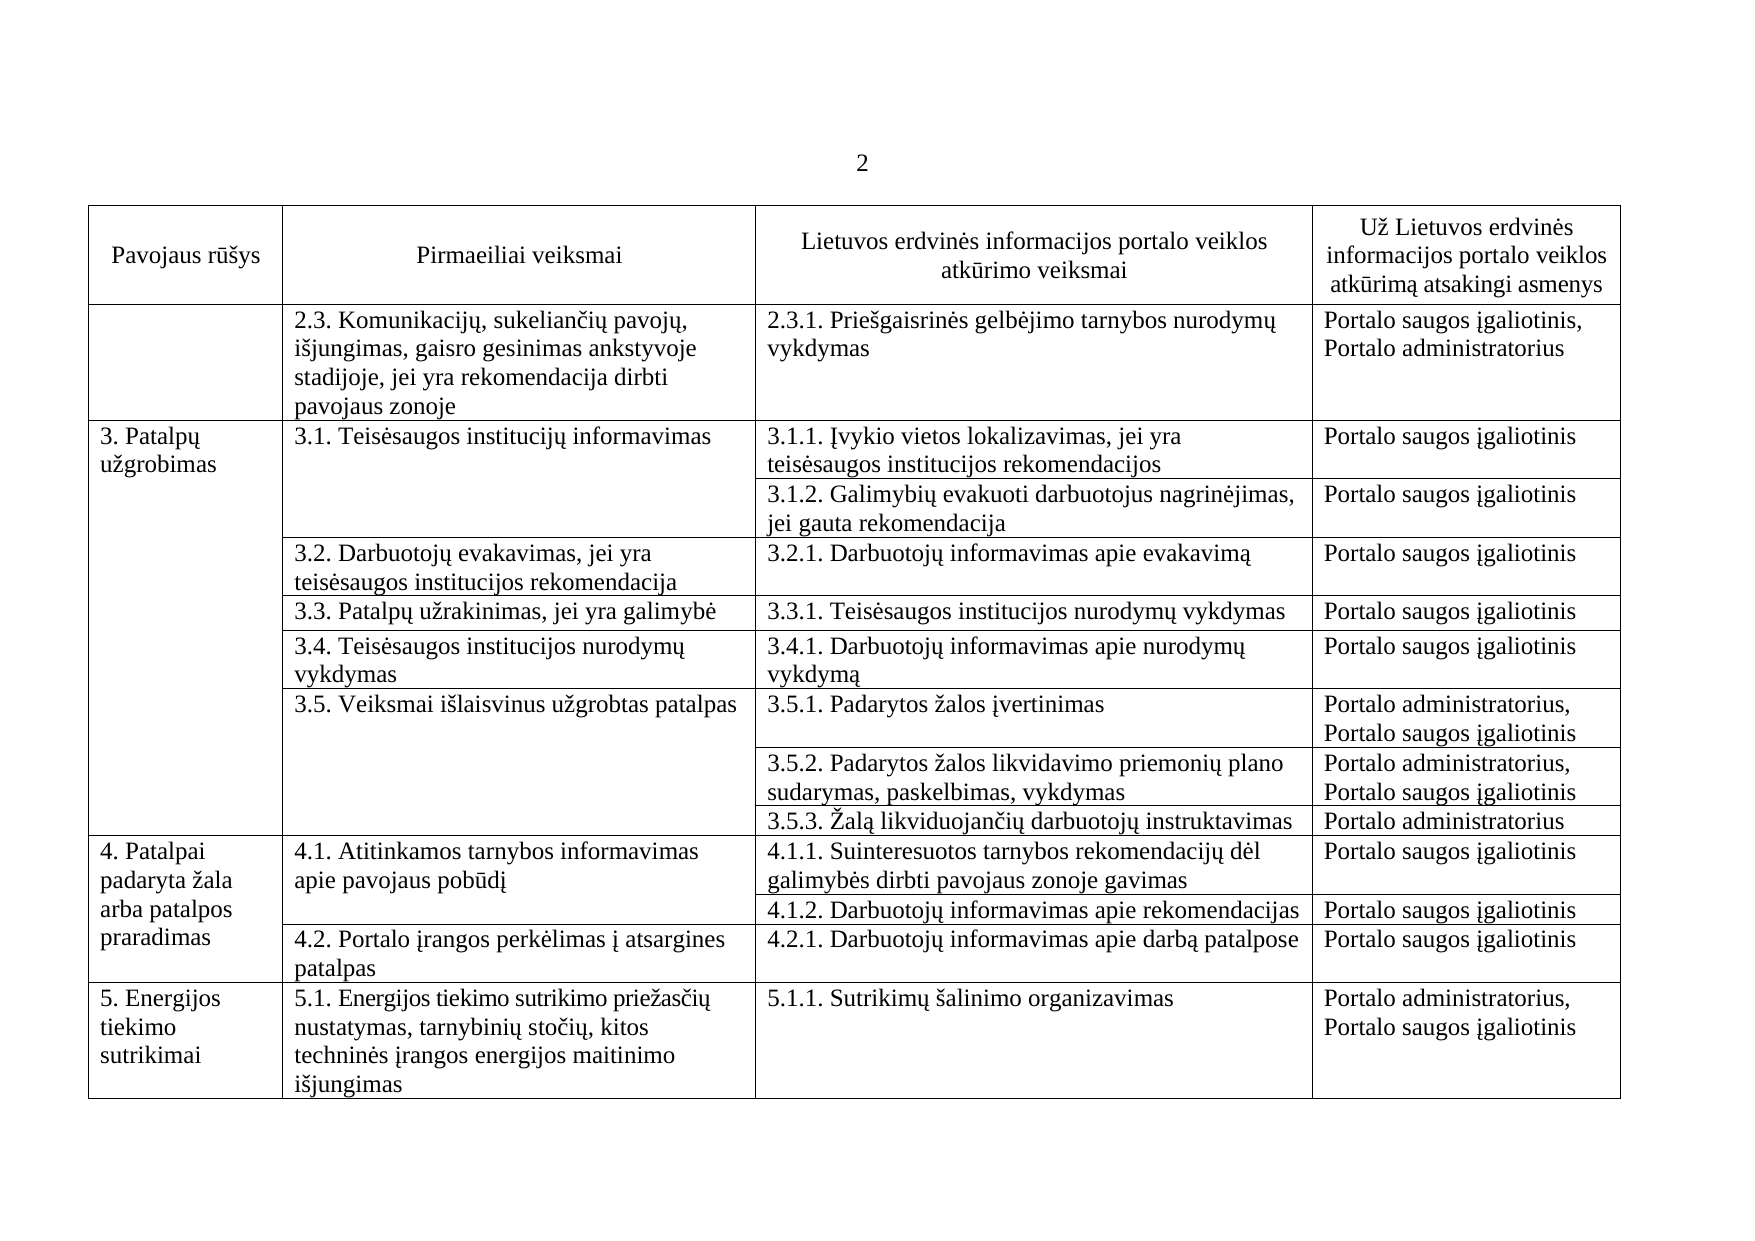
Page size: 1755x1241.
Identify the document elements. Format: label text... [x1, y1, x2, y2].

table_cell 5. Energijos tiekimo sutrikimai [89, 983, 282, 1098]
table_header Lietuvos erdvinės informacijos portalo veiklos atkūrimo veiksmai [756, 206, 1312, 304]
table_header Pavojaus rūšys [89, 206, 282, 304]
table_cell 4. Patalpai padaryta žala arba patalpos praradimas [89, 836, 282, 982]
table_cell Portalo saugos įgaliotinis [1313, 836, 1620, 894]
table_cell Portalo administratorius [1313, 806, 1620, 835]
table_cell 3.5.2. Padarytos žalos likvidavimo priemonių plano sudarymas, paskelbimas, vykdymas [756, 748, 1312, 805]
table_cell Portalo saugos įgaliotinis, Portalo administratorius [1313, 305, 1620, 420]
table_cell [89, 305, 282, 420]
table_cell 3.5. Veiksmai išlaisvinus užgrobtas patalpas [283, 689, 755, 835]
table_cell 3.5.3. Žalą likviduojančių darbuotojų instruktavimas [756, 806, 1312, 835]
table_cell 3.5.1. Padarytos žalos įvertinimas [756, 689, 1312, 747]
table_cell 2.3.1. Priešgaisrinės gelbėjimo tarnybos nurodymų vykdymas [756, 305, 1312, 420]
table_cell 5.1. Energijos tiekimo sutrikimo priežasčių nustatymas, tarnybinių stočių, kitos techninės įrangos energijos maitinimo išjungimas [283, 983, 755, 1098]
table_cell 3.3. Patalpų užrakinimas, jei yra galimybė [283, 596, 755, 630]
table_cell 3.3.1. Teisėsaugos institucijos nurodymų vykdymas [756, 596, 1312, 630]
table_cell 3.4. Teisėsaugos institucijos nurodymų vykdymas [283, 631, 755, 688]
table_cell Portalo administratorius, Portalo saugos įgaliotinis [1313, 983, 1620, 1098]
table_cell 3. Patalpų užgrobimas [89, 421, 282, 835]
table_header Už Lietuvos erdvinės informacijos portalo veiklos atkūrimą atsakingi asmenys [1313, 206, 1620, 304]
table_header Pirmaeiliai veiksmai [283, 206, 755, 304]
table_cell 4.2. Portalo įrangos perkėlimas į atsargines patalpas [283, 925, 755, 982]
table_cell 4.1.1. Suinteresuotos tarnybos rekomendacijų dėl galimybės dirbti pavojaus zonoje gavimas [756, 836, 1312, 894]
table_cell Portalo saugos įgaliotinis [1313, 479, 1620, 537]
table_cell 5.1.1. Sutrikimų šalinimo organizavimas [756, 983, 1312, 1098]
table_cell 3.1. Teisėsaugos institucijų informavimas [283, 421, 755, 537]
table_cell Portalo administratorius, Portalo saugos įgaliotinis [1313, 748, 1620, 805]
table_cell 3.1.2. Galimybių evakuoti darbuotojus nagrinėjimas, jei gauta rekomendacija [756, 479, 1312, 537]
table_cell Portalo saugos įgaliotinis [1313, 538, 1620, 595]
table_cell 4.1.2. Darbuotojų informavimas apie rekomendacijas [756, 895, 1312, 923]
table_cell Portalo saugos įgaliotinis [1313, 631, 1620, 688]
table_cell 3.1.1. Įvykio vietos lokalizavimas, jei yra teisėsaugos institucijos rekomendacijos [756, 421, 1312, 478]
table_cell Portalo saugos įgaliotinis [1313, 421, 1620, 478]
table_cell Portalo saugos įgaliotinis [1313, 596, 1620, 630]
table_cell Portalo administratorius, Portalo saugos įgaliotinis [1313, 689, 1620, 747]
table_cell 3.4.1. Darbuotojų informavimas apie nurodymų vykdymą [756, 631, 1312, 688]
table_cell 3.2. Darbuotojų evakavimas, jei yra teisėsaugos institucijos rekomendacija [283, 538, 755, 595]
table_cell 3.2.1. Darbuotojų informavimas apie evakavimą [756, 538, 1312, 595]
table_cell 4.1. Atitinkamos tarnybos informavimas apie pavojaus pobūdį [283, 836, 755, 923]
table_cell 2.3. Komunikacijų, sukeliančių pavojų, išjungimas, gaisro gesinimas ankstyvoje stadijoje, jei yra rekomendacija dirbti pavojaus zonoje [283, 305, 755, 420]
table_cell Portalo saugos įgaliotinis [1313, 925, 1620, 982]
table_cell Portalo saugos įgaliotinis [1313, 895, 1620, 923]
table_cell 4.2.1. Darbuotojų informavimas apie darbą patalpose [756, 925, 1312, 982]
